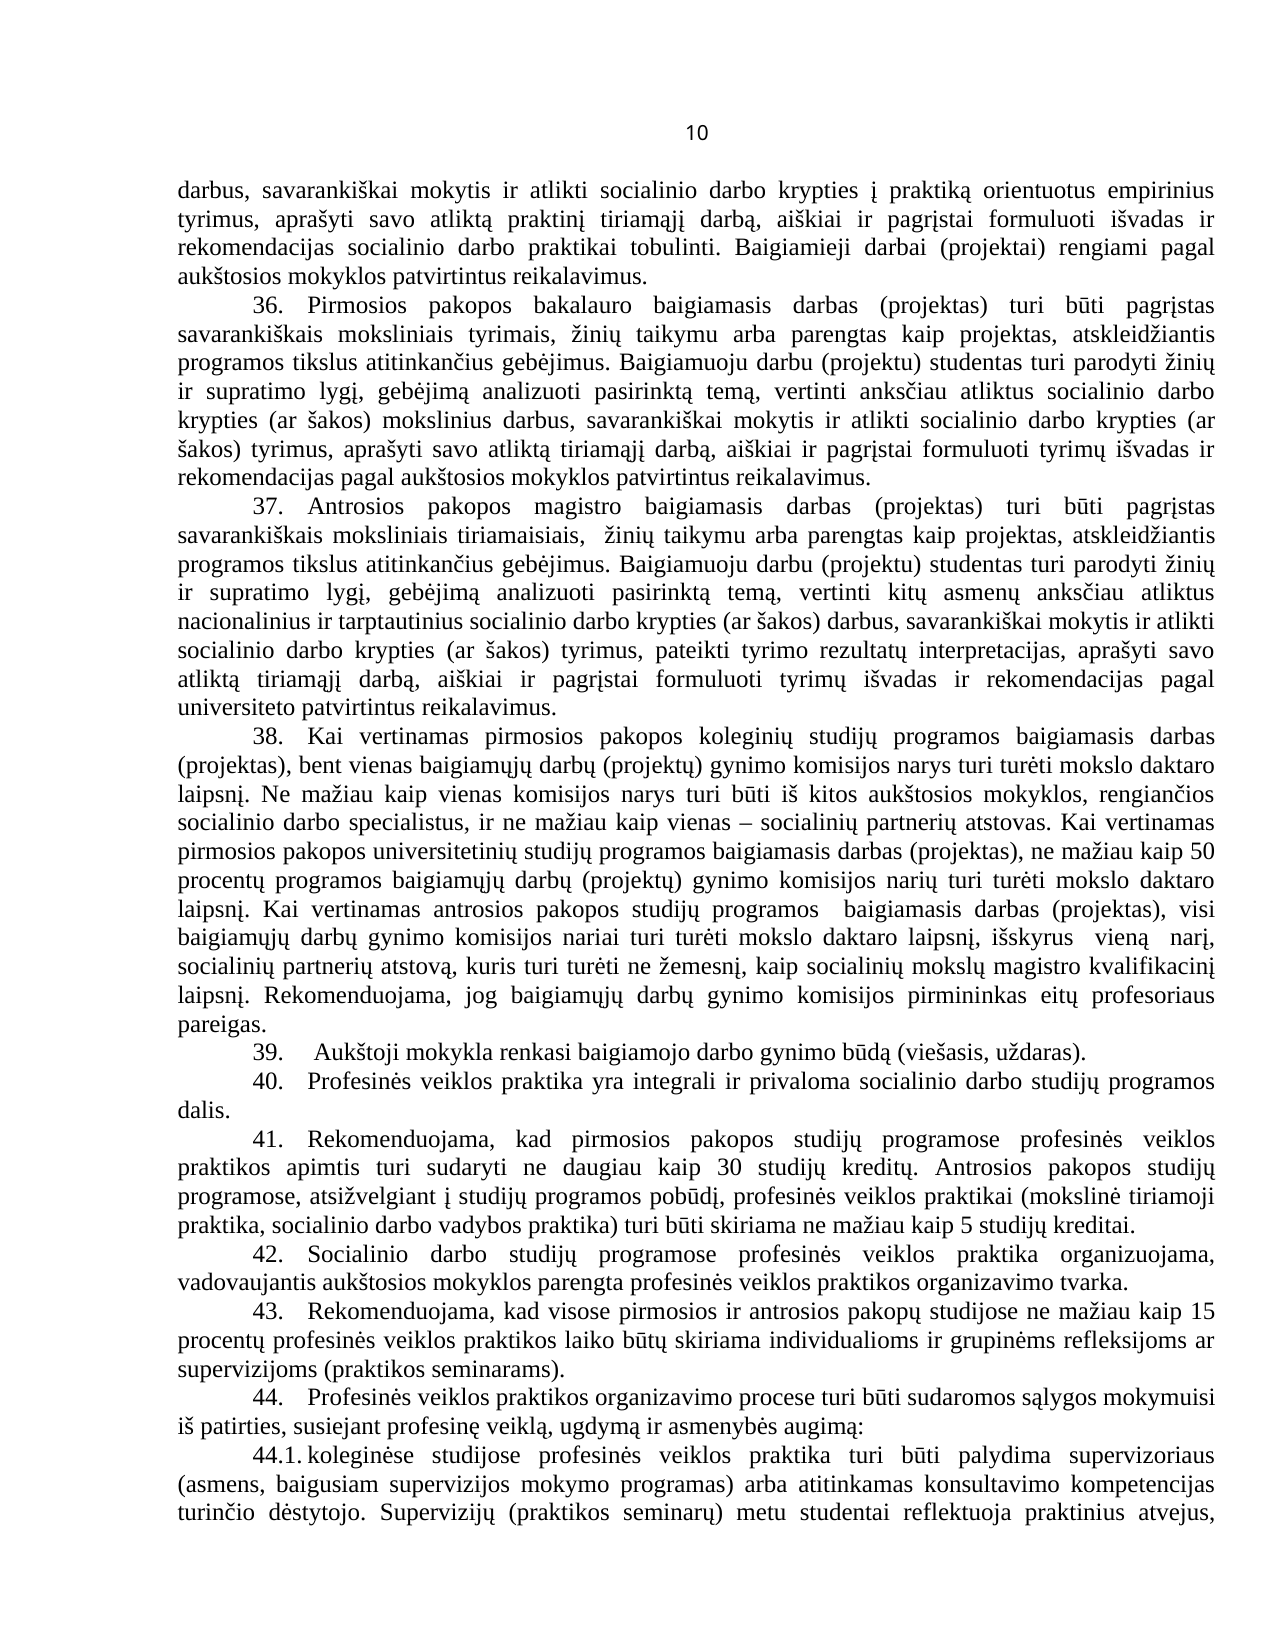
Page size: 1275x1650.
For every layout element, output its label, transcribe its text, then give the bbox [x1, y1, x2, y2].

text 38. Kai vertinamas pirmosios pakopos koleginių studijų programos baigiamasis darbas (projektas), bent vienas baigiamųjų darbų (projektų) gynimo komisijos narys turi turėti mokslo daktaro laipsnį. Ne mažiau kaip vienas komisijos narys turi būti iš kitos aukštosios mokyklos, rengiančios socialinio darbo specialistus, ir ne mažiau kaip vienas – socialinių partnerių atstovas. Kai vertinamas pirmosios pakopos universitetinių studijų programos baigiamasis darbas (projektas), ne mažiau kaip 50 procentų programos baigiamųjų darbų (projektų) gynimo komisijos narių turi turėti mokslo daktaro laipsnį. Kai vertinamas antrosios pakopos studijų programos baigiamasis darbas (projektas), visi baigiamųjų darbų gynimo komisijos nariai turi turėti mokslo daktaro laipsnį, išskyrus vieną narį, socialinių partnerių atstovą, kuris turi turėti ne žemesnį, kaip socialinių mokslų magistro kvalifikacinį laipsnį. Rekomenduojama, jog baigiamųjų darbų gynimo komisijos pirmininkas eitų profesoriaus pareigas. [177, 721, 1216, 1037]
text darbus, savarankiškai mokytis ir atlikti socialinio darbo krypties į praktiką orientuotus empirinius tyrimus, aprašyti savo atliktą praktinį tiriamąjį darbą, aiškiai ir pagrįstai formuluoti išvadas ir rekomendacijas socialinio darbo praktikai tobulinti. Baigiamieji darbai (projektai) rengiami pagal aukštosios mokyklos patvirtintus reikalavimus. [177, 175, 1216, 290]
text 40. Profesinės veiklos praktika yra integrali ir privaloma socialinio darbo studijų programos dalis. [177, 1066, 1216, 1124]
text 44. Profesinės veiklos praktikos organizavimo procese turi būti sudaromos sąlygos mokymuisi iš patirties, susiejant profesinę veiklą, ugdymą ir asmenybės augimą: [177, 1382, 1216, 1440]
text 41. Rekomenduojama, kad pirmosios pakopos studijų programose profesinės veiklos praktikos apimtis turi sudaryti ne daugiau kaip 30 studijų kreditų. Antrosios pakopos studijų programose, atsižvelgiant į studijų programos pobūdį, profesinės veiklos praktikai (mokslinė tiriamoji praktika, socialinio darbo vadybos praktika) turi būti skiriama ne mažiau kaip 5 studijų kreditai. [177, 1124, 1216, 1239]
text 37. Antrosios pakopos magistro baigiamasis darbas (projektas) turi būti pagrįstas savarankiškais moksliniais tiriamaisiais, žinių taikymu arba parengtas kaip projektas, atskleidžiantis programos tikslus atitinkančius gebėjimus. Baigiamuoju darbu (projektu) studentas turi parodyti žinių ir supratimo lygį, gebėjimą analizuoti pasirinktą temą, vertinti kitų asmenų anksčiau atliktus nacionalinius ir tarptautinius socialinio darbo krypties (ar šakos) darbus, savarankiškai mokytis ir atlikti socialinio darbo krypties (ar šakos) tyrimus, pateikti tyrimo rezultatų interpretacijas, aprašyti savo atliktą tiriamąjį darbą, aiškiai ir pagrįstai formuluoti tyrimų išvadas ir rekomendacijas pagal universiteto patvirtintus reikalavimus. [177, 491, 1216, 721]
text 42. Socialinio darbo studijų programose profesinės veiklos praktika organizuojama, vadovaujantis aukštosios mokyklos parengta profesinės veiklos praktikos organizavimo tvarka. [177, 1239, 1216, 1296]
text 36. Pirmosios pakopos bakalauro baigiamasis darbas (projektas) turi būti pagrįstas savarankiškais moksliniais tyrimais, žinių taikymu arba parengtas kaip projektas, atskleidžiantis programos tikslus atitinkančius gebėjimus. Baigiamuoju darbu (projektu) studentas turi parodyti žinių ir supratimo lygį, gebėjimą analizuoti pasirinktą temą, vertinti anksčiau atliktus socialinio darbo krypties (ar šakos) mokslinius darbus, savarankiškai mokytis ir atlikti socialinio darbo krypties (ar šakos) tyrimus, aprašyti savo atliktą tiriamąjį darbą, aiškiai ir pagrįstai formuluoti tyrimų išvadas ir rekomendacijas pagal aukštosios mokyklos patvirtintus reikalavimus. [177, 290, 1216, 491]
text 39. Aukštoji mokykla renkasi baigiamojo darbo gynimo būdą (viešasis, uždaras). [177, 1037, 1216, 1066]
text 43. Rekomenduojama, kad visose pirmosios ir antrosios pakopų studijose ne mažiau kaip 15 procentų profesinės veiklos praktikos laiko būtų skiriama individualioms ir grupinėms refleksijoms ar supervizijoms (praktikos seminarams). [177, 1296, 1216, 1382]
text 44.1. koleginėse studijose profesinės veiklos praktika turi būti palydima supervizoriaus (asmens, baigusiam supervizijos mokymo programas) arba atitinkamas konsultavimo kompetencijas turinčio dėstytojo. Supervizijų (praktikos seminarų) metu studentai reflektuoja praktinius atvejus, [177, 1440, 1216, 1526]
